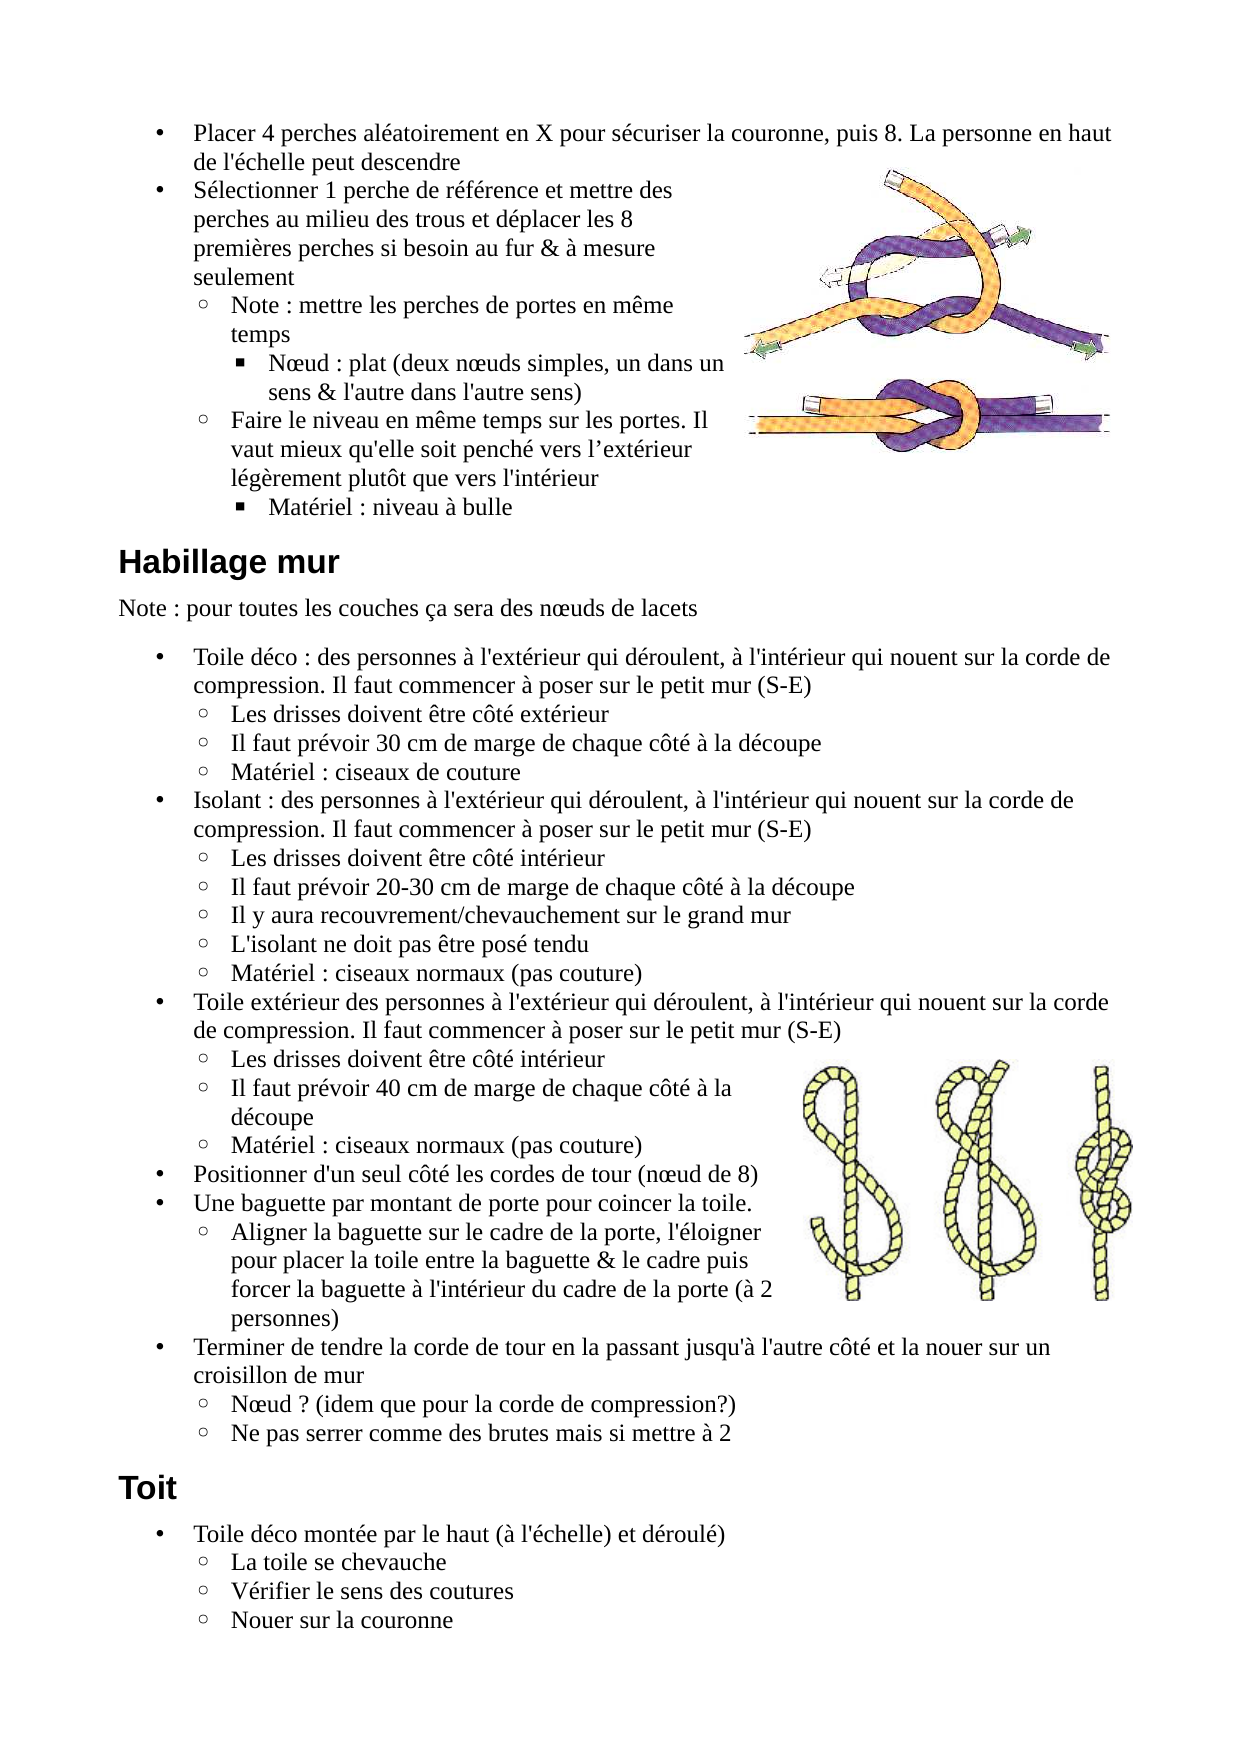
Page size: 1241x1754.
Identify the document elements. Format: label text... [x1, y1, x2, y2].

list Les drisses doivent être côté intérieur [193, 1044, 1122, 1073]
list Il faut prévoir 20-30 cm de marge de chaque côté à la découpe [193, 872, 1122, 900]
picture [802, 1059, 1133, 1301]
subtitle Habillage mur [118, 541, 1122, 580]
list Une baguette par montant de porte pour coincer la toile. [156, 1188, 802, 1217]
picture [737, 167, 1111, 455]
text Note : pour toutes les couches ça sera des nœuds de lacets [118, 593, 1122, 621]
list Note : mettre les perches de portes en même temps [193, 291, 737, 348]
list La toile se chevauche [193, 1547, 1122, 1576]
list Il y aura recouvrement/chevauchement sur le grand mur [193, 900, 1122, 929]
list Toile extérieur des personnes à l'extérieur qui déroulent, à l'intérieur qui nouent sur la corde de compression. Il faut commencer à poser sur le petit mur (S-E) [156, 987, 1122, 1044]
list Matériel : ciseaux de couture [193, 757, 1122, 785]
list Isolant : des personnes à l'extérieur qui déroulent, à l'intérieur qui nouent sur la corde de compression. Il faut commencer à poser sur le petit mur (S-E) [156, 785, 1122, 843]
list Il faut prévoir 30 cm de marge de chaque côté à la découpe [193, 728, 1122, 757]
list Les drisses doivent être côté extérieur [193, 699, 1122, 728]
list Ne pas serrer comme des brutes mais si mettre à 2 [193, 1418, 1122, 1447]
list Matériel : niveau à bulle [231, 492, 1122, 521]
list Toile déco : des personnes à l'extérieur qui déroulent, à l'intérieur qui nouent sur la corde de compression. Il faut commencer à poser sur le petit mur (S-E) [156, 642, 1122, 699]
list L'isolant ne doit pas être posé tendu [193, 929, 1122, 958]
list Il faut prévoir 40 cm de marge de chaque côté à la découpe [193, 1073, 802, 1130]
list Aligner la baguette sur le cadre de la porte, l'éloigner pour placer la toile entre la baguette & le cadre puis forcer la baguette à l'intérieur du cadre de la porte (à 2 personnes) [193, 1217, 1122, 1332]
list Vérifier le sens des coutures [193, 1576, 1122, 1605]
list Matériel : ciseaux normaux (pas couture) [193, 958, 1122, 987]
subtitle Toit [118, 1467, 1122, 1506]
list Faire le niveau en même temps sur les portes. Il vaut mieux qu'elle soit penché vers l’extérieur légèrement plutôt que vers l'intérieur [193, 406, 1122, 492]
list Matériel : ciseaux normaux (pas couture) [193, 1130, 802, 1159]
list Sélectionner 1 perche de référence et mettre des perches au milieu des trous et déplacer les 8 premières perches si besoin au fur & à mesure seulement [156, 176, 737, 291]
list Terminer de tendre la corde de tour en la passant jusqu'à l'autre côté et la nouer sur un croisillon de mur [156, 1332, 1122, 1389]
list Positionner d'un seul côté les cordes de tour (nœud de 8) [156, 1159, 802, 1188]
list Nœud : plat (deux nœuds simples, un dans un sens & l'autre dans l'autre sens) [231, 348, 737, 406]
list Nouer sur la couronne [193, 1605, 1122, 1634]
list Les drisses doivent être côté intérieur [193, 843, 1122, 872]
list Nœud ? (idem que pour la corde de compression?) [193, 1389, 1122, 1418]
list Toile déco montée par le haut (à l'échelle) et déroulé) [156, 1519, 1122, 1547]
list Placer 4 perches aléatoirement en X pour sécuriser la couronne, puis 8. La personne en haut de l'échelle peut descendre [156, 118, 1122, 176]
